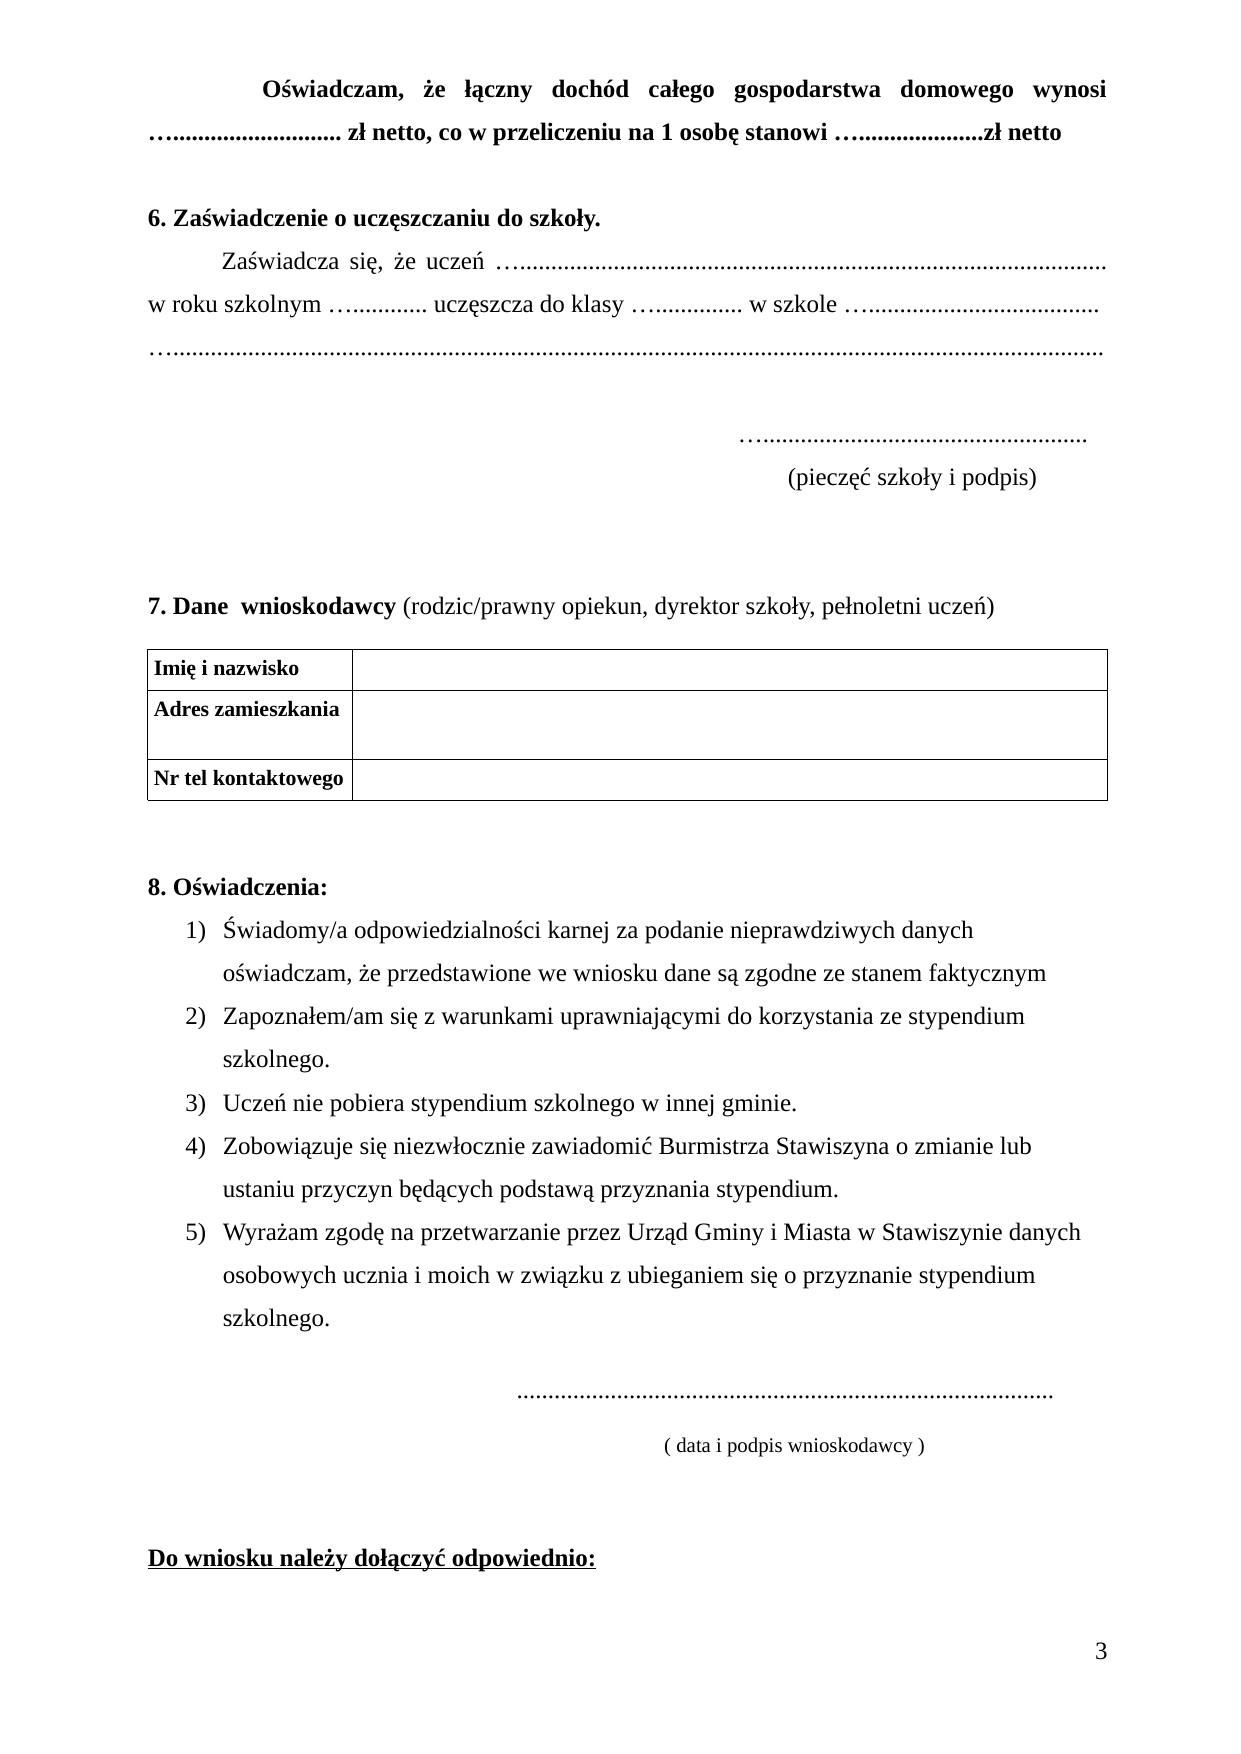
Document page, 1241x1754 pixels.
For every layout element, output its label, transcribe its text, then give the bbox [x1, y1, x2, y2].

table_cell [353, 691, 1107, 759]
table_cell [353, 760, 1107, 800]
text 7. Dane wnioskodawcy (rodzic/prawny opiekun, dyrektor szkoły, pełnoletni uczeń) [148, 591, 1107, 620]
list Zapoznałem/am się z warunkami uprawniającymi do korzystania ze stypendium szkolnego. [185, 1001, 1107, 1073]
text ( data i podpis wnioskodawcy ) [148, 1433, 1107, 1457]
text ...................................................................................... [148, 1375, 1107, 1404]
list Wyrażam zgodę na przetwarzanie przez Urząd Gminy i Miasta w Stawiszynie danych osobowych ucznia i moich w związku z ubieganiem się o przyznanie stypendium szkolnego. [185, 1217, 1107, 1332]
text …..................................................................................................................................................... [148, 332, 1107, 361]
text ….................................................... [148, 419, 1107, 447]
list Świadomy/a odpowiedzialności karnej za podanie nieprawdziwych danych oświadczam, że przedstawione we wniosku dane są zgodne ze stanem faktycznym [185, 915, 1107, 987]
text Do wniosku należy dołączyć odpowiednio: [148, 1543, 1107, 1572]
text 8. Oświadczenia: [148, 872, 1107, 901]
text Oświadczam, że łączny dochód całego gospodarstwa domowego wynosi …........................... zł netto, co w przeliczeniu na 1 osobę stanowi …....................zł netto [148, 74, 1107, 146]
table_header [353, 650, 1107, 689]
text 6. Zaświadczenie o uczęszczaniu do szkoły. [148, 203, 1107, 232]
table_cell Nr tel kontaktowego [148, 760, 352, 800]
list Zobowiązuje się niezwłocznie zawiadomić Burmistrza Stawiszyna o zmianie lub ustaniu przyczyn będących podstawą przyznania stypendium. [185, 1131, 1107, 1203]
table_cell Adres zamieszkania [148, 691, 352, 759]
table_header Imię i nazwisko [148, 650, 352, 689]
text Zaświadcza się, że uczeń ….............................................................................................. w roku szkolnym …............ uczęszcza do klasy ….............. w szkole …..................................... [148, 246, 1107, 318]
text (pieczęć szkoły i podpis) [148, 462, 1107, 491]
list Uczeń nie pobiera stypendium szkolnego w innej gminie. [185, 1088, 1107, 1116]
